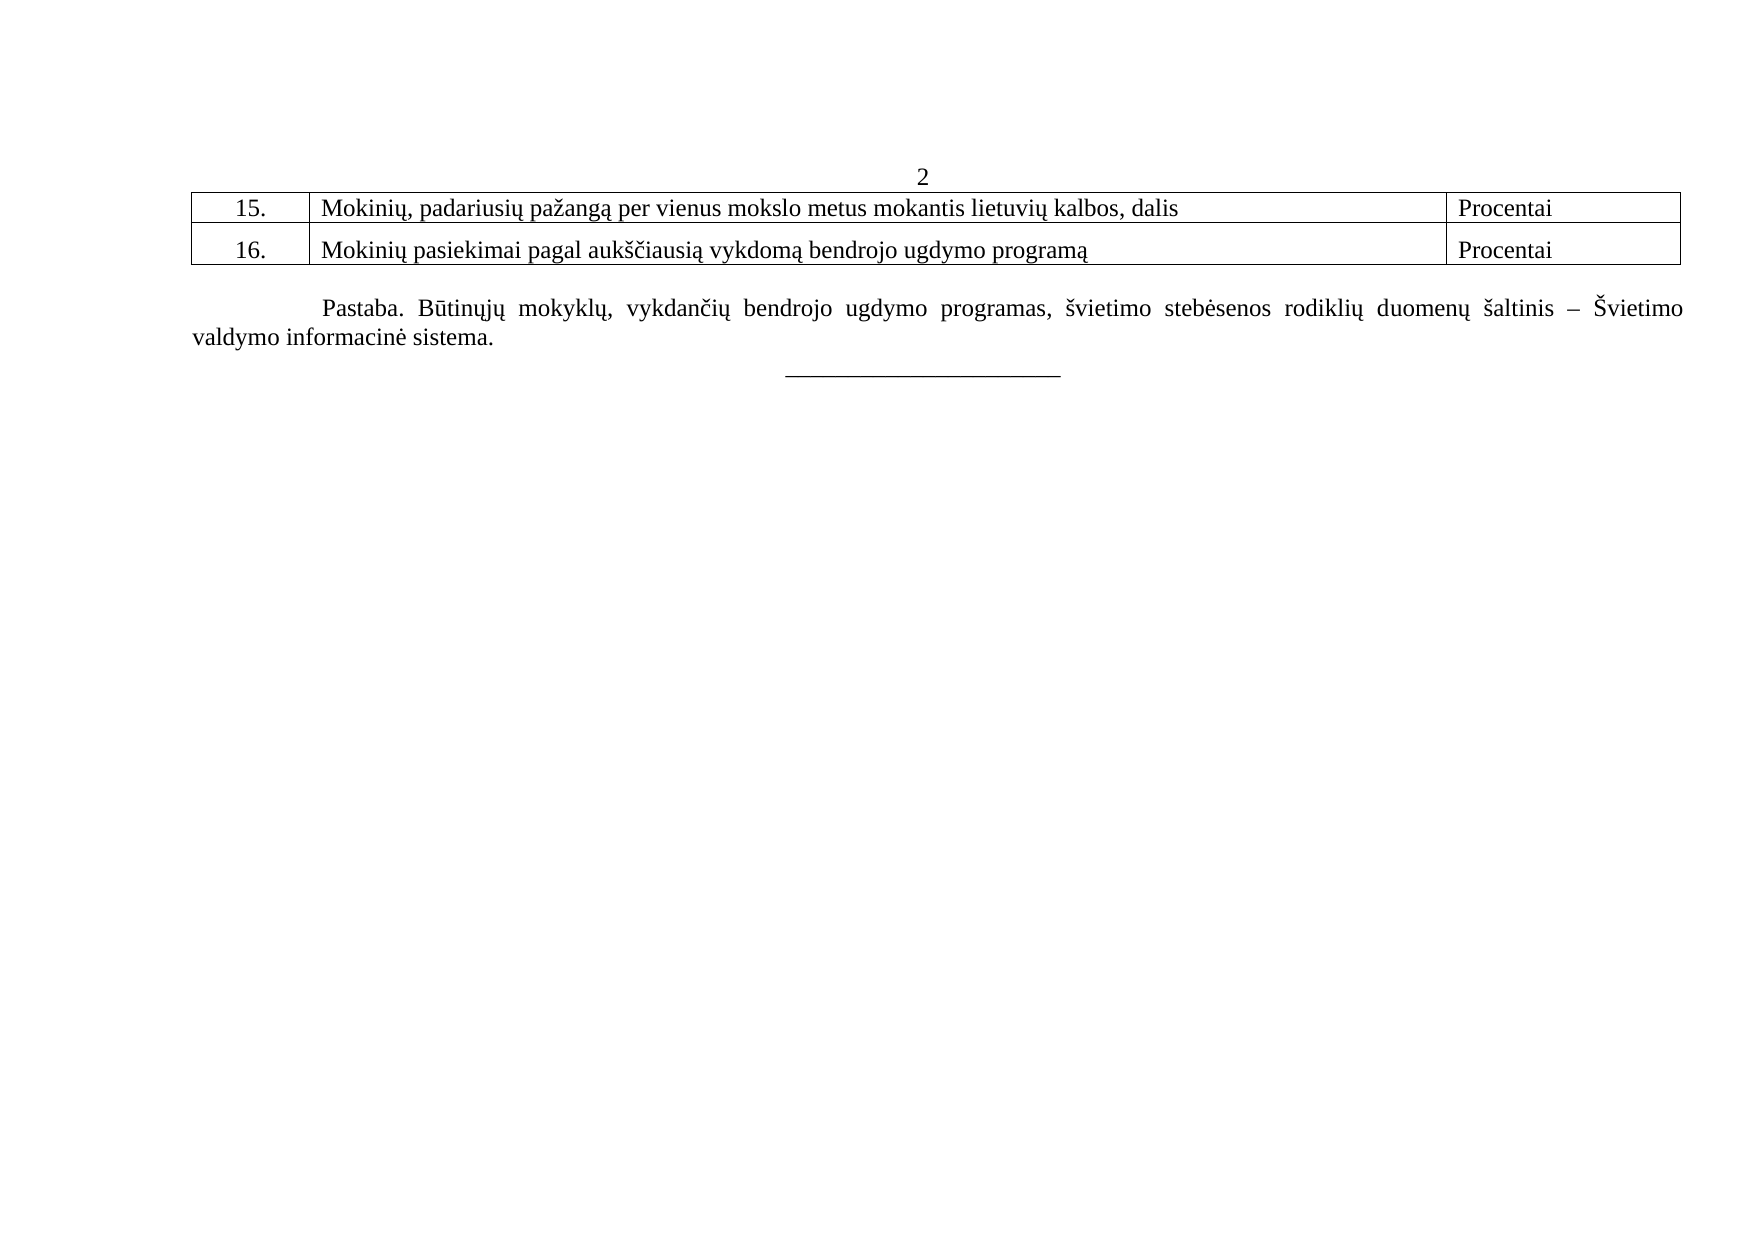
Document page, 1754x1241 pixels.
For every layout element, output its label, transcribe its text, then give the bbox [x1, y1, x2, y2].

table_cell Mokinių pasiekimai pagal aukščiausią vykdomą bendrojo ugdymo programą [310, 223, 1446, 263]
table_cell 16. [192, 223, 309, 263]
text ______________________ [118, 351, 1728, 379]
text Pastaba. Būtinųjų mokyklų, vykdančių bendrojo ugdymo programas, švietimo stebėsenos rodiklių duomenų šaltinis – Švietimo valdymo informacinė sistema. [192, 293, 1683, 351]
table_cell Procentai [1447, 223, 1680, 263]
table_cell Procentai [1447, 193, 1680, 222]
table_cell 15. [192, 193, 309, 222]
table_cell Mokinių, padariusių pažangą per vienus mokslo metus mokantis lietuvių kalbos, dalis [310, 193, 1446, 222]
